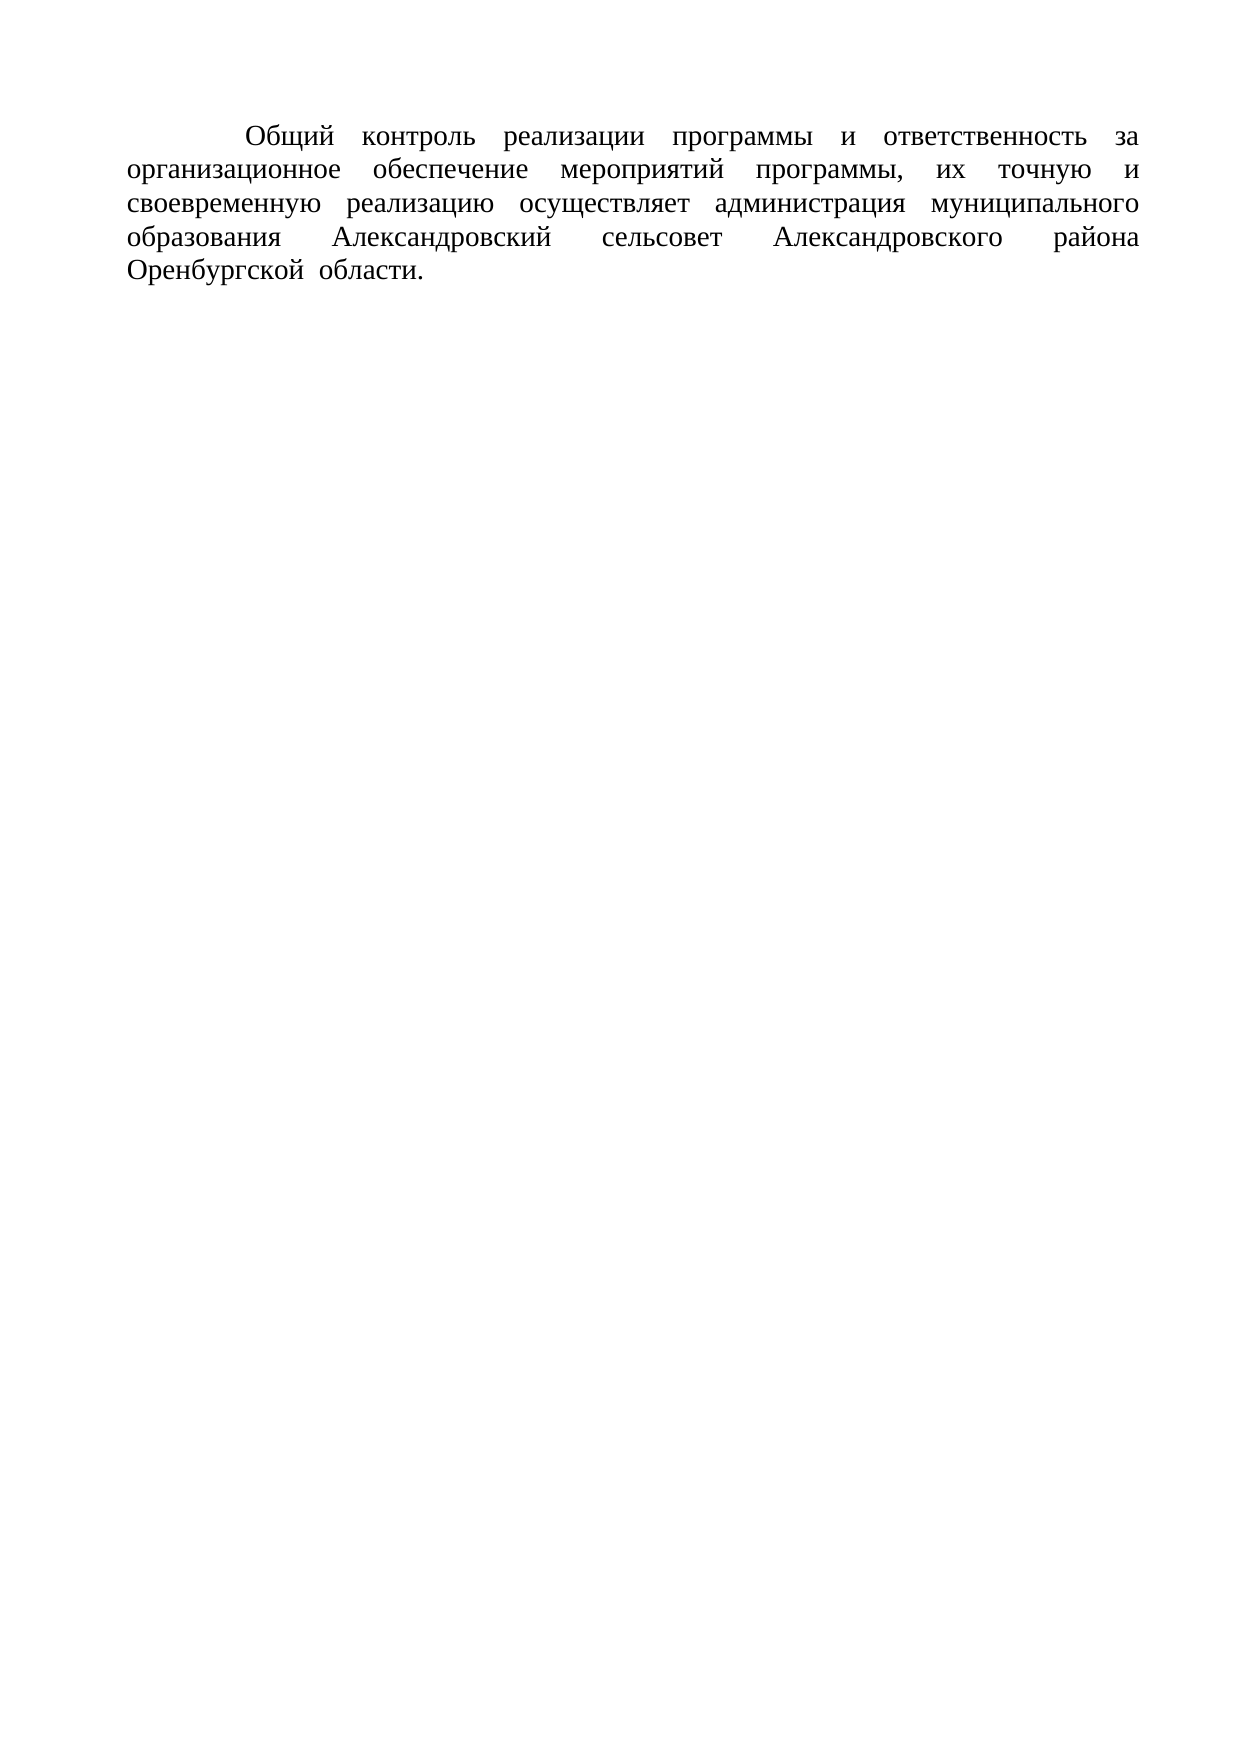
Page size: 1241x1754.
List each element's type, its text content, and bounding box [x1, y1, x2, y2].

text Общий контроль реализации программы и ответственность за организационное обеспечение мероприятий программы, их точную и своевременную реализацию осуществляет администрация муниципального образования Александровский сельсовет Александровского района Оренбургской области. [127, 118, 1140, 286]
